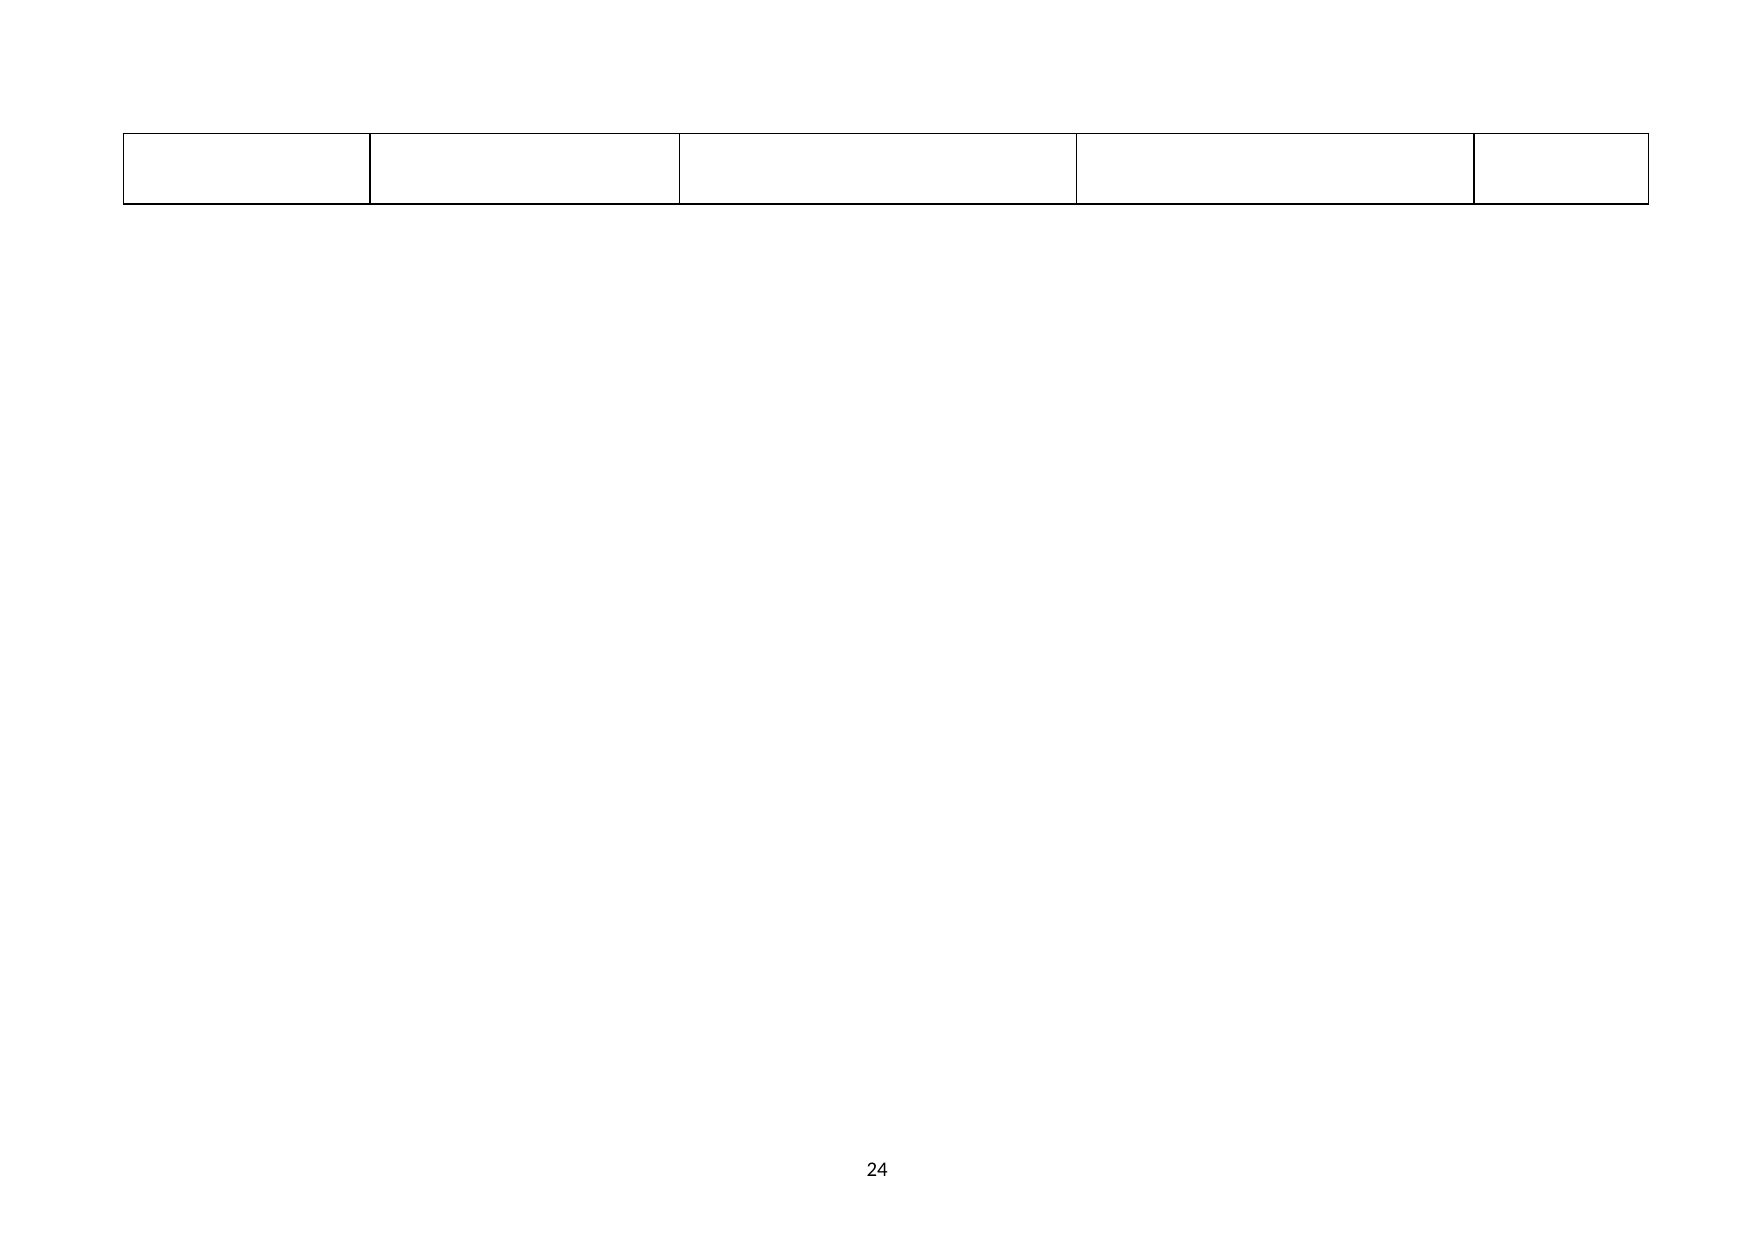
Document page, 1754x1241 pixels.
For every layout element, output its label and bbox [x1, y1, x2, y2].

table_cell [680, 134, 1076, 203]
table_cell [124, 134, 369, 203]
table_cell [1475, 134, 1648, 203]
table_cell [371, 134, 679, 203]
table_cell [1077, 134, 1473, 203]
